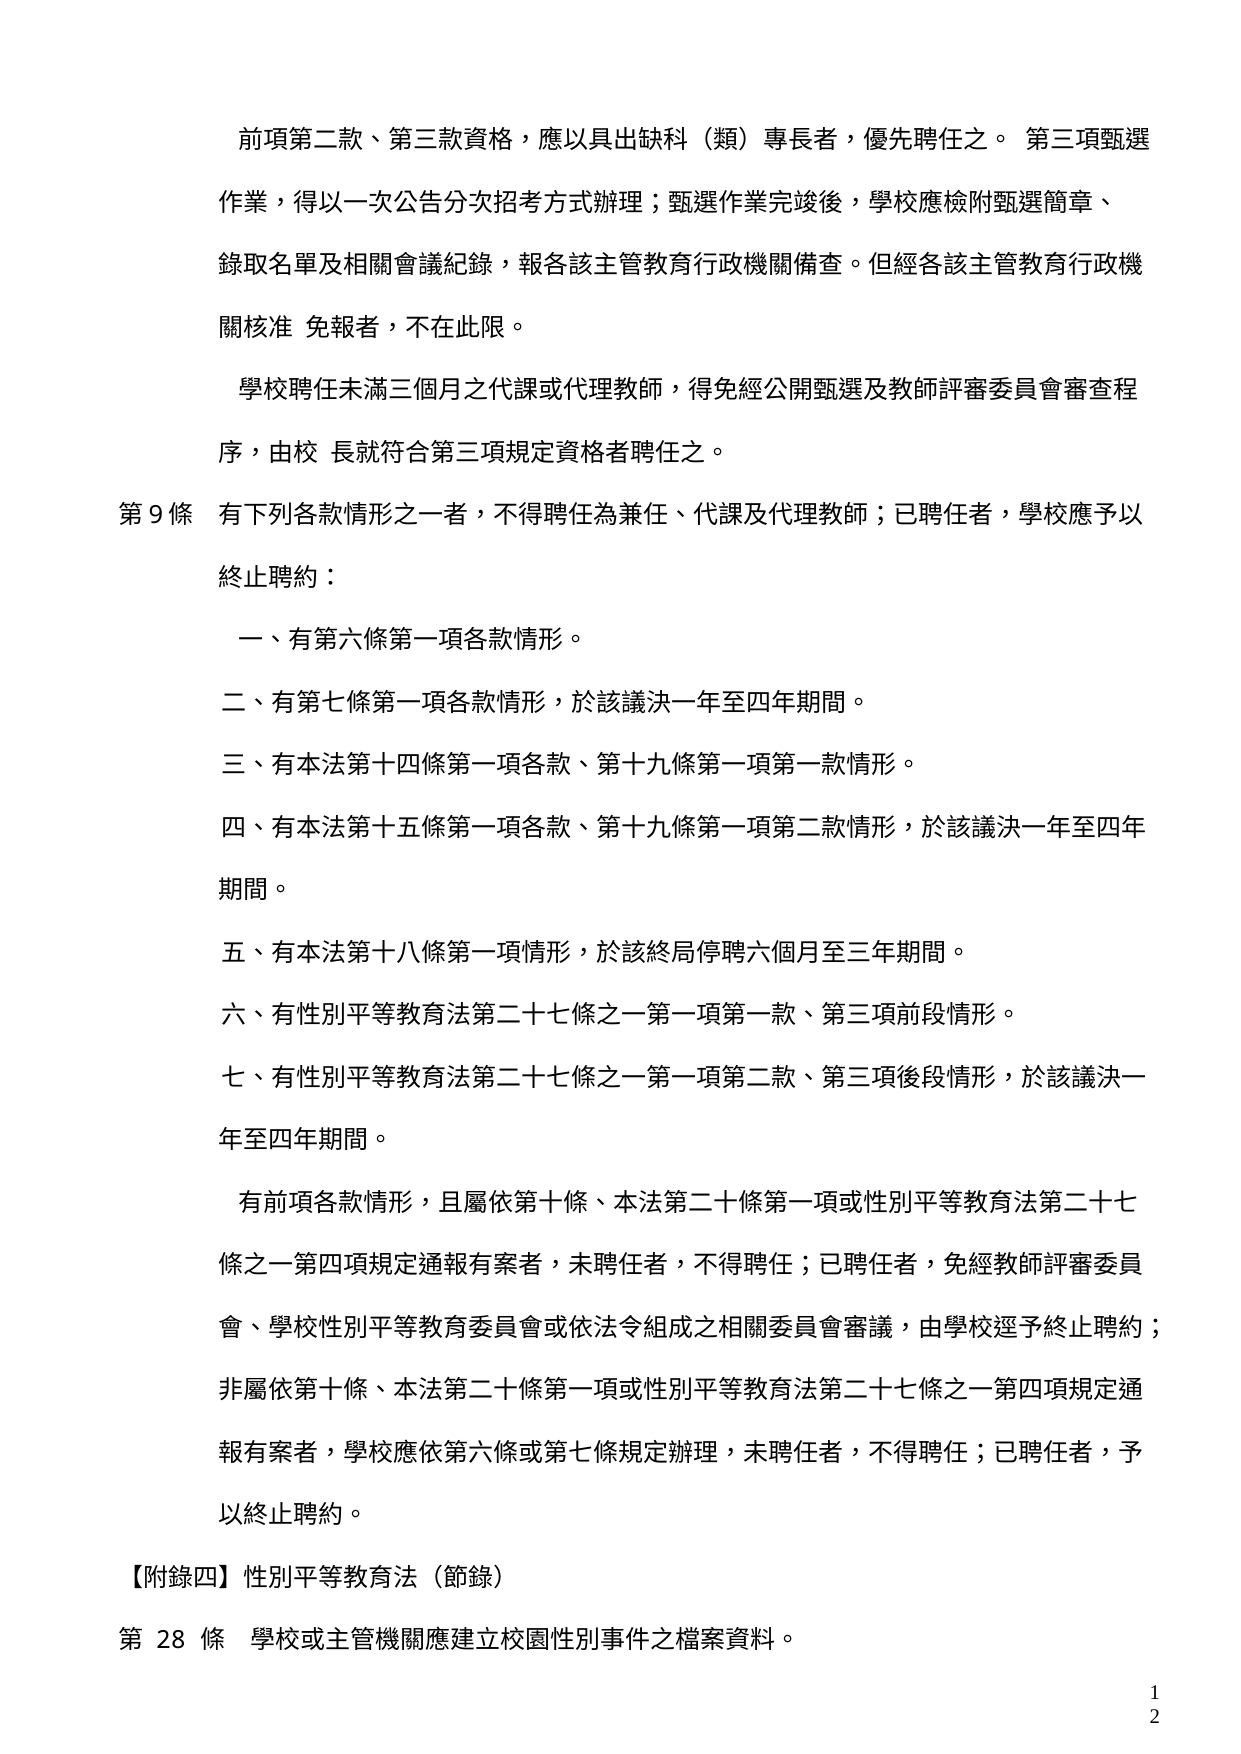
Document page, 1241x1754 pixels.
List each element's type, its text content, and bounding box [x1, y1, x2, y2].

text 五、有本法第十八條第一項情形，於該終局停聘六個月至三年期間。 [218, 909, 1152, 971]
text 七、有性別平等教育法第二十七條之一第一項第二款、第三項後段情形，於該議決一年至四年期間。 [218, 1034, 1152, 1159]
text 第9條 有下列各款情形之一者，不得聘任為兼任、代課及代理教師；已聘任者，學校應予以終止聘約： [118, 471, 1152, 596]
text 六、有性別平等教育法第二十七條之一第一項第一款、第三項前段情形。 [218, 971, 1152, 1034]
text 二、有第七條第一項各款情形，於該議決一年至四年期間。 [218, 659, 1152, 721]
text 有前項各款情形，且屬依第十條、本法第二十條第一項或性別平等教育法第二十七條之一第四項規定通報有案者，未聘任者，不得聘任；已聘任者，免經教師評審委員會、學校性別平等教育委員會或依法令組成之相關委員會審議，由學校逕予終止聘約；非屬依第十條、本法第二十條第一項或性別平等教育法第二十七條之一第四項規定通報有案者，學校應依第六條或第七條規定辦理，未聘任者，不得聘任；已聘任者，予以終止聘約。 [118, 1159, 1152, 1534]
text 一、有第六條第一項各款情形。 [118, 596, 1152, 659]
text 三、有本法第十四條第一項各款、第十九條第一項第一款情形。 [218, 721, 1152, 784]
text 【附錄四】性別平等教育法（節錄） [118, 1534, 1152, 1596]
text 四、有本法第十五條第一項各款、第十九條第一項第二款情形，於該議決一年至四年期間。 [218, 784, 1152, 909]
text 第 28 條 學校或主管機關應建立校園性別事件之檔案資料。 [118, 1596, 1152, 1659]
text 前項第二款、第三款資格，應以具出缺科（類）專長者，優先聘任之。 第三項甄選作業，得以一次公告分次招考方式辦理；甄選作業完竣後，學校應檢附甄選簡章、 錄取名單及相關會議紀錄，報各該主管教育行政機關備查。但經各該主管教育行政機關核准 免報者，不在此限。 [118, 96, 1152, 346]
text 學校聘任未滿三個月之代課或代理教師，得免經公開甄選及教師評審委員會審查程序，由校 長就符合第三項規定資格者聘任之。 [118, 346, 1152, 471]
